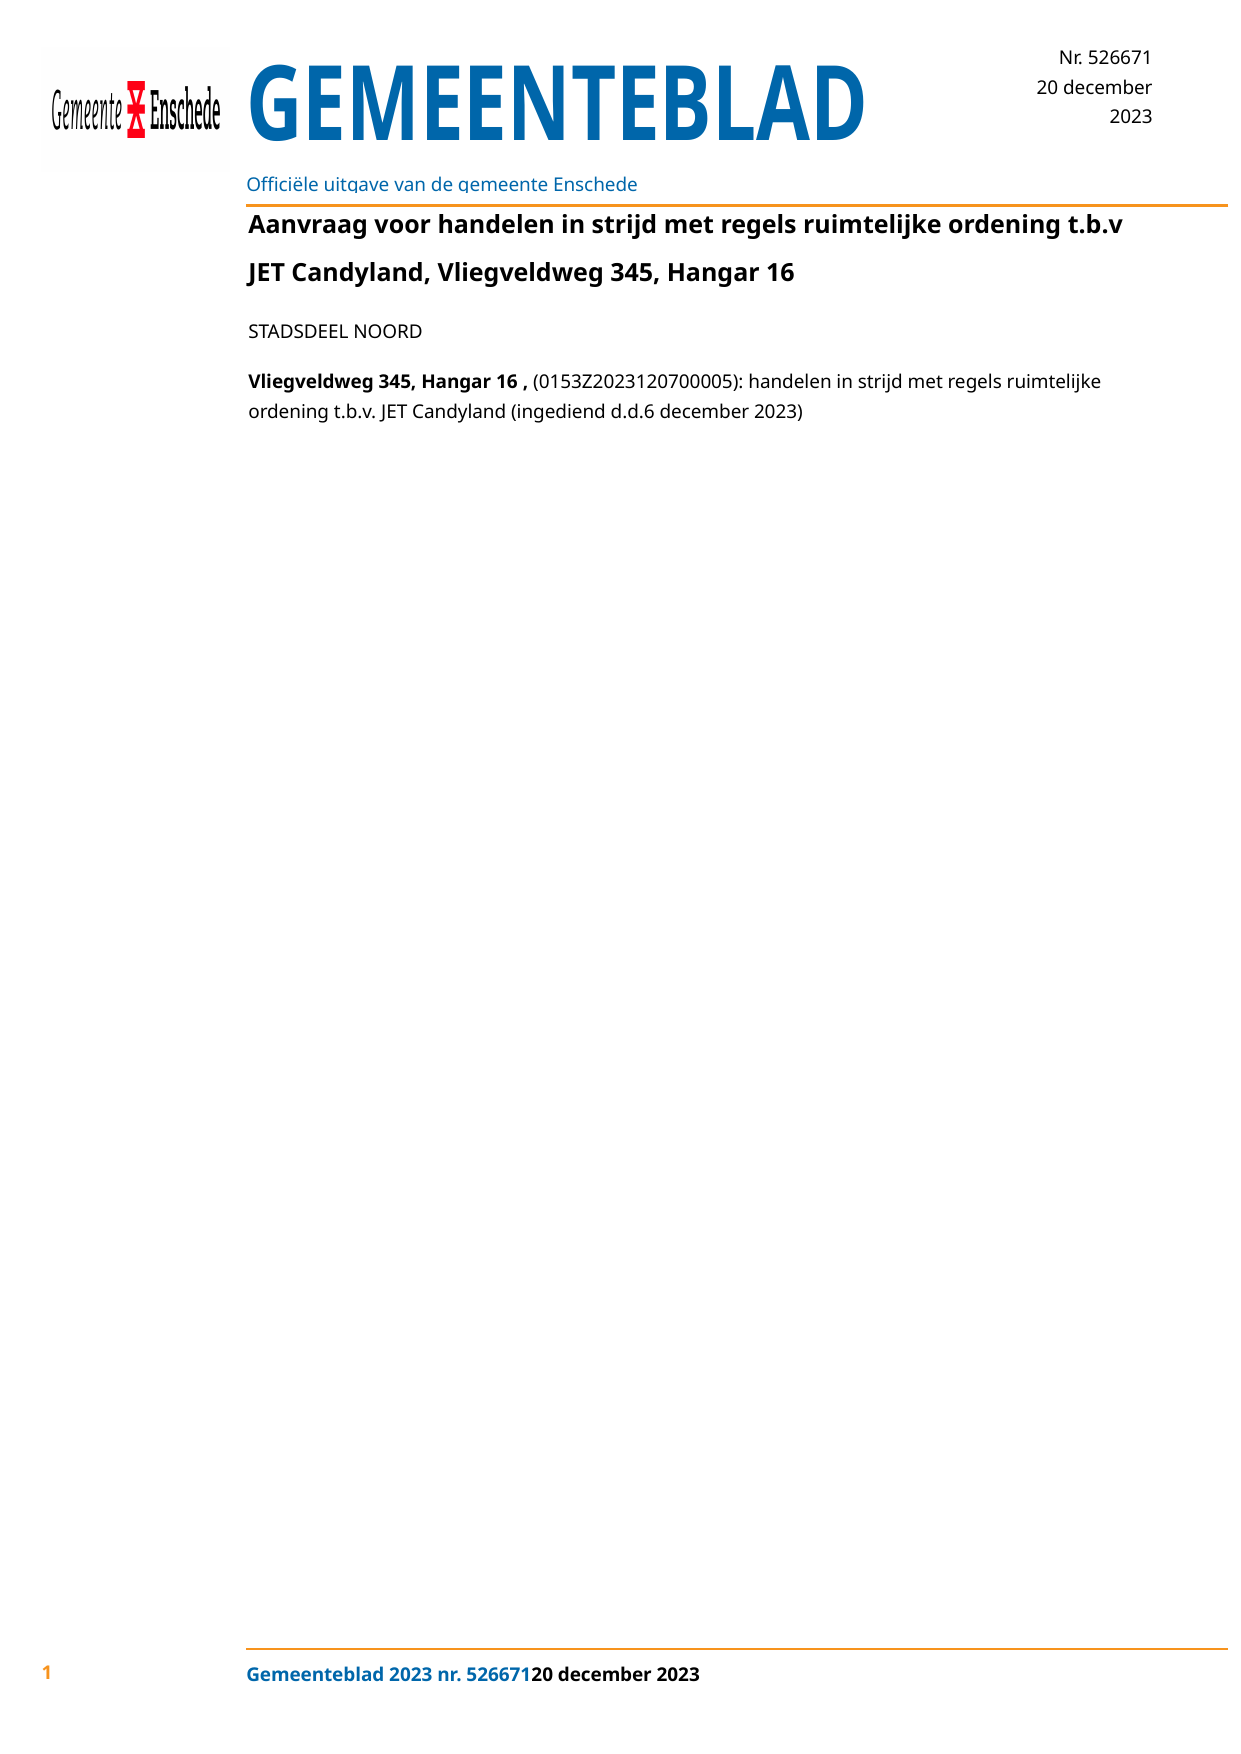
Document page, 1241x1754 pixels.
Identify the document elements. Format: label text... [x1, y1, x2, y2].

text Vliegveldweg 345, Hangar 16 , (0153Z2023120700005): handelen in strijd met regels ruimtelijke ordening t.b.v. JET Candyland (ingediend d.d.6 december 2023) [248, 368, 1152, 424]
text STADSDEEL NOORD [248, 318, 1152, 344]
text Aanvraag voor handelen in strijd met regels ruimtelijke ordening t.b.v JET Candyland, Vliegveldweg 345, Hangar 16 [248, 207, 1152, 288]
picture [41, 47, 231, 172]
